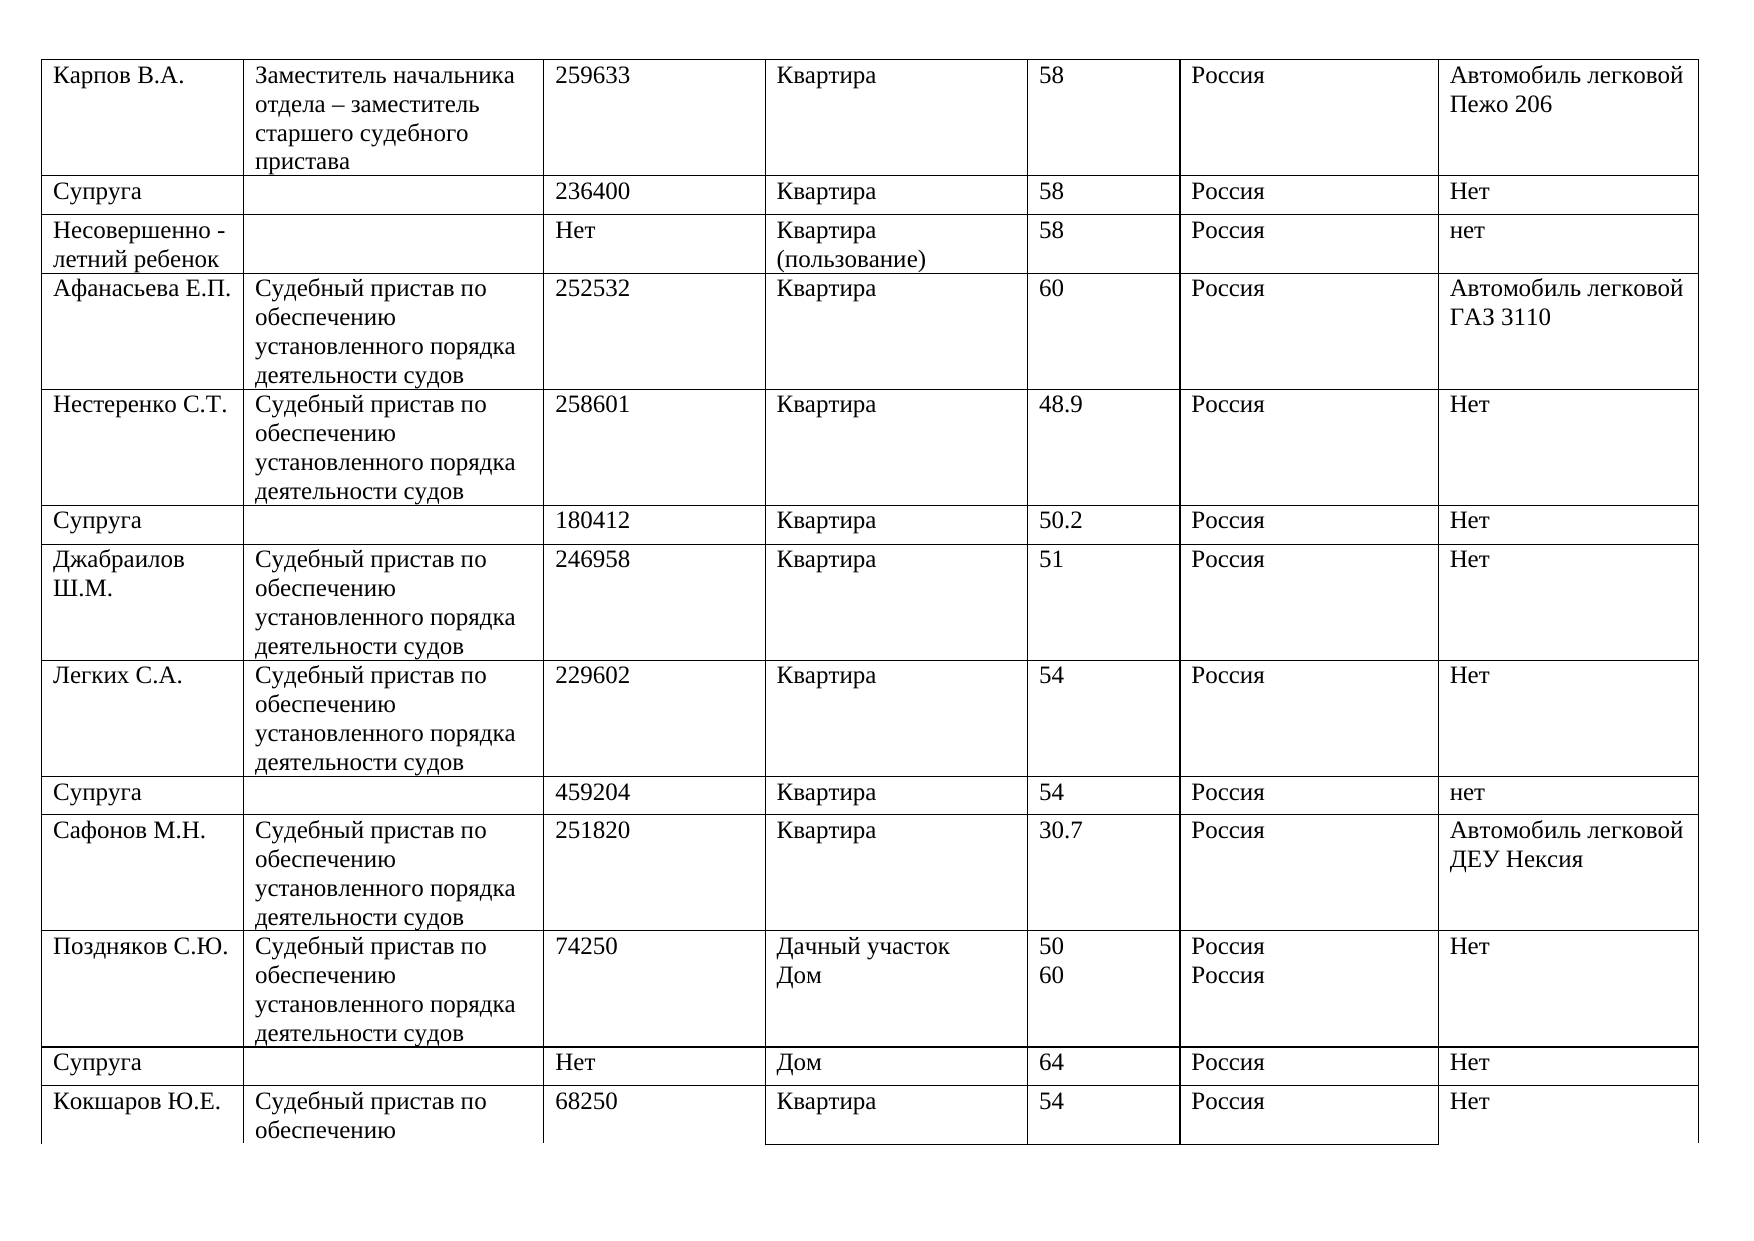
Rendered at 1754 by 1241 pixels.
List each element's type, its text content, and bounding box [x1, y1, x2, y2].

table_cell Нет [1439, 390, 1698, 504]
table_cell Судебный пристав по обеспечению установленного порядка деятельности судов [244, 274, 543, 388]
table_cell Нет [1439, 1086, 1698, 1144]
table_cell [244, 506, 543, 543]
table_cell 50.2 [1028, 506, 1179, 543]
table_cell [244, 176, 543, 214]
table_cell Кокшаров Ю.Е. [42, 1086, 243, 1144]
table_cell 54 [1028, 777, 1179, 814]
table_cell 259633 [544, 60, 765, 175]
table_cell Россия [1181, 176, 1438, 214]
table_cell Судебный пристав по обеспечению установленного порядка деятельности судов [244, 815, 543, 930]
table_cell [1699, 776, 1703, 814]
table_cell Нет [544, 215, 765, 272]
table_cell [244, 1048, 543, 1085]
table_cell 58 [1028, 60, 1179, 175]
table_cell Судебный пристав по обеспечению установленного порядка деятельности судов [244, 390, 543, 504]
table_cell [1699, 660, 1703, 776]
table_cell Супруга [42, 777, 243, 814]
table_cell Квартира [766, 545, 1027, 659]
table_cell Нет [1439, 661, 1698, 776]
table_cell [1699, 1046, 1703, 1085]
table_cell 180412 [544, 506, 765, 543]
table_cell [1699, 273, 1703, 388]
table_cell Супруга [42, 176, 243, 214]
table_cell Нет [1439, 931, 1698, 1046]
table_cell Россия [1181, 777, 1438, 814]
table_cell [1699, 389, 1703, 504]
table_cell нет [1439, 215, 1698, 272]
table_cell [1699, 175, 1703, 214]
table_cell Квартира [766, 506, 1027, 543]
table_cell Легких С.А. [42, 661, 243, 776]
table_cell 251820 [544, 815, 765, 930]
table_cell Судебный пристав по обеспечению [244, 1086, 544, 1144]
table_cell Квартира [766, 1086, 1027, 1144]
table_cell Нет [1439, 176, 1698, 214]
table_cell Нестеренко С.Т. [42, 390, 243, 504]
table_cell Россия [1181, 215, 1438, 272]
table_cell Россия [1181, 661, 1438, 776]
table_cell 58 [1028, 215, 1179, 272]
table_cell [1699, 505, 1703, 543]
table_cell нет [1439, 777, 1698, 814]
table_cell [1699, 814, 1703, 930]
table_cell 246958 [544, 545, 765, 659]
table_cell [244, 215, 543, 272]
table_cell 54 [1028, 1086, 1179, 1144]
table_cell Россия [1181, 506, 1438, 543]
table_cell 68250 [544, 1086, 765, 1144]
table_cell Автомобиль легковой ДЕУ Нексия [1439, 815, 1698, 930]
table_cell [1699, 214, 1703, 272]
table_cell Автомобиль легковой ГАЗ 3110 [1439, 274, 1698, 388]
table_cell Квартира [766, 274, 1027, 388]
table_cell Квартира [766, 390, 1027, 504]
table_cell Судебный пристав по обеспечению установленного порядка деятельности судов [244, 931, 543, 1046]
table_cell Россия [1181, 1048, 1438, 1085]
table_cell Нет [1439, 506, 1698, 543]
table_cell 48.9 [1028, 390, 1179, 504]
table_cell Квартира [766, 661, 1027, 776]
table_cell Нет [1439, 1048, 1698, 1085]
table_cell Квартира [766, 176, 1027, 214]
table_cell Дачный участок Дом [766, 931, 1027, 1046]
table_cell 50 60 [1028, 931, 1179, 1046]
table_cell 74250 [544, 931, 765, 1046]
table_cell 64 [1028, 1048, 1179, 1085]
table_cell 229602 [544, 661, 765, 776]
table_cell Россия [1181, 545, 1438, 659]
table_cell Поздняков С.Ю. [42, 931, 243, 1046]
table_cell 60 [1028, 274, 1179, 388]
table_cell [1699, 544, 1703, 659]
table_cell 54 [1028, 661, 1179, 776]
table_cell Россия Россия [1181, 931, 1438, 1046]
table_cell Карпов В.А. [42, 60, 243, 175]
table_cell 459204 [544, 777, 765, 814]
table_cell Автомобиль легковой Пежо 206 [1439, 60, 1698, 175]
table_cell [1699, 59, 1703, 175]
table_cell Россия [1181, 390, 1438, 504]
table_cell Афанасьева Е.П. [42, 274, 243, 388]
table_cell Супруга [42, 506, 243, 543]
table_cell Квартира [766, 777, 1027, 814]
table_cell Заместитель начальника отдела – заместитель старшего судебного пристава [244, 60, 543, 175]
table_cell Россия [1181, 1086, 1438, 1144]
table_cell Квартира [766, 815, 1027, 930]
table_cell 30.7 [1028, 815, 1179, 930]
table_cell 252532 [544, 274, 765, 388]
table_cell Квартира (пользование) [766, 215, 1027, 272]
table_cell 236400 [544, 176, 765, 214]
table_cell Судебный пристав по обеспечению установленного порядка деятельности судов [244, 661, 543, 776]
table_cell Россия [1181, 815, 1438, 930]
table_cell Супруга [42, 1048, 243, 1085]
table_cell Сафонов М.Н. [42, 815, 243, 930]
table_cell Россия [1181, 60, 1438, 175]
table_cell Нет [544, 1048, 765, 1085]
table_cell 258601 [544, 390, 765, 504]
table_cell Джабраилов Ш.М. [42, 545, 243, 659]
table_cell 51 [1028, 545, 1179, 659]
table_cell [1699, 930, 1703, 1046]
table_cell Судебный пристав по обеспечению установленного порядка деятельности судов [244, 545, 543, 659]
table_cell [244, 777, 543, 814]
table_cell 58 [1028, 176, 1179, 214]
table_cell Нет [1439, 545, 1698, 659]
table_cell Россия [1181, 274, 1438, 388]
table_cell [1699, 1085, 1703, 1144]
table_cell Квартира [766, 60, 1027, 175]
table_cell Дом [766, 1048, 1027, 1085]
table_cell Несовершенно -летний ребенок [42, 215, 243, 272]
